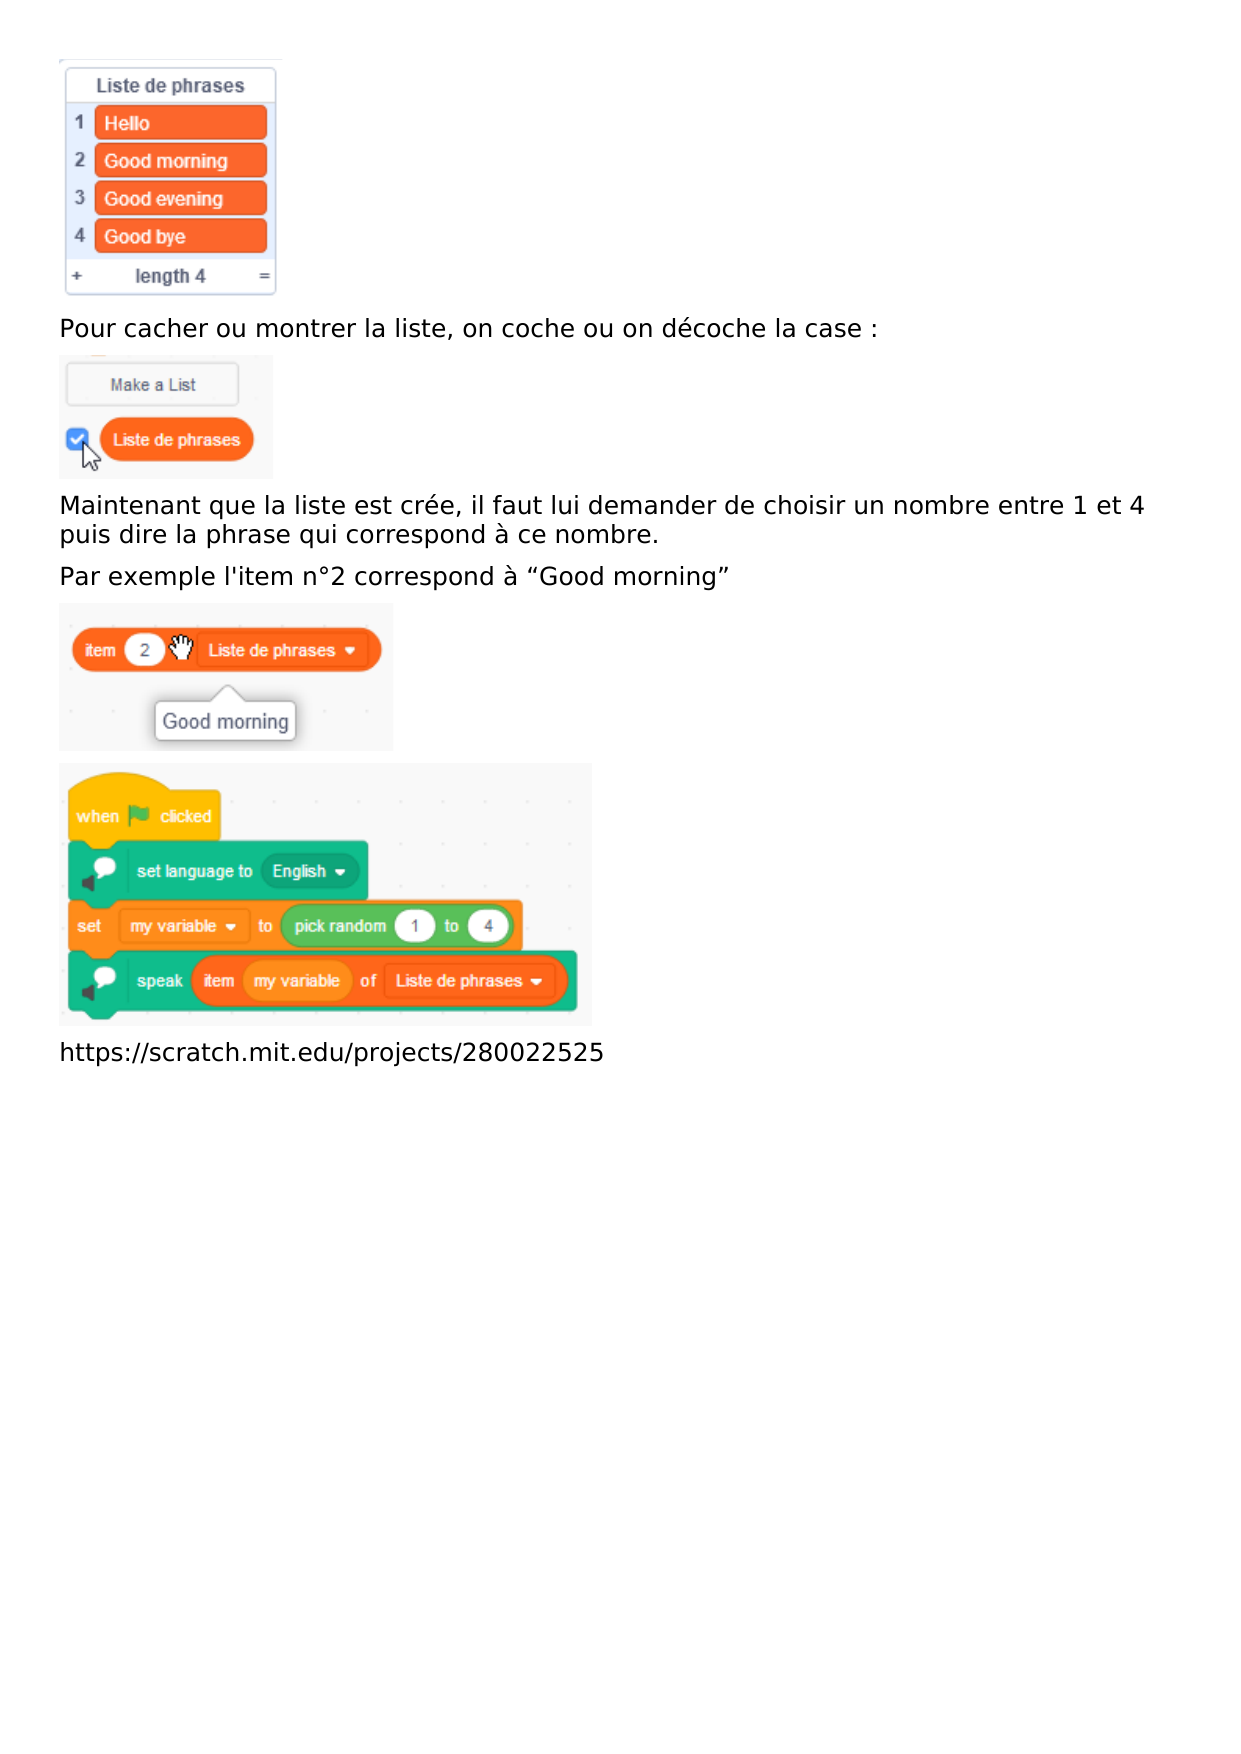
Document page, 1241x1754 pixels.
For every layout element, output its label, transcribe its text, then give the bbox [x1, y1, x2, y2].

picture [59, 603, 394, 751]
picture [59, 59, 283, 302]
text Maintenant que la liste est crée, il faut lui demander de choisir un nombre entre 1 et 4 puis dire la phrase qui correspond à ce nombre. [59, 491, 1181, 550]
text Par exemple l'item n°2 correspond à “Good morning” [59, 562, 1181, 591]
picture [59, 355, 274, 479]
text Pour cacher ou montrer la liste, on coche ou on décoche la case : [59, 314, 1181, 343]
picture [59, 763, 592, 1026]
text https://scratch.mit.edu/projects/280022525 [59, 1038, 1181, 1067]
